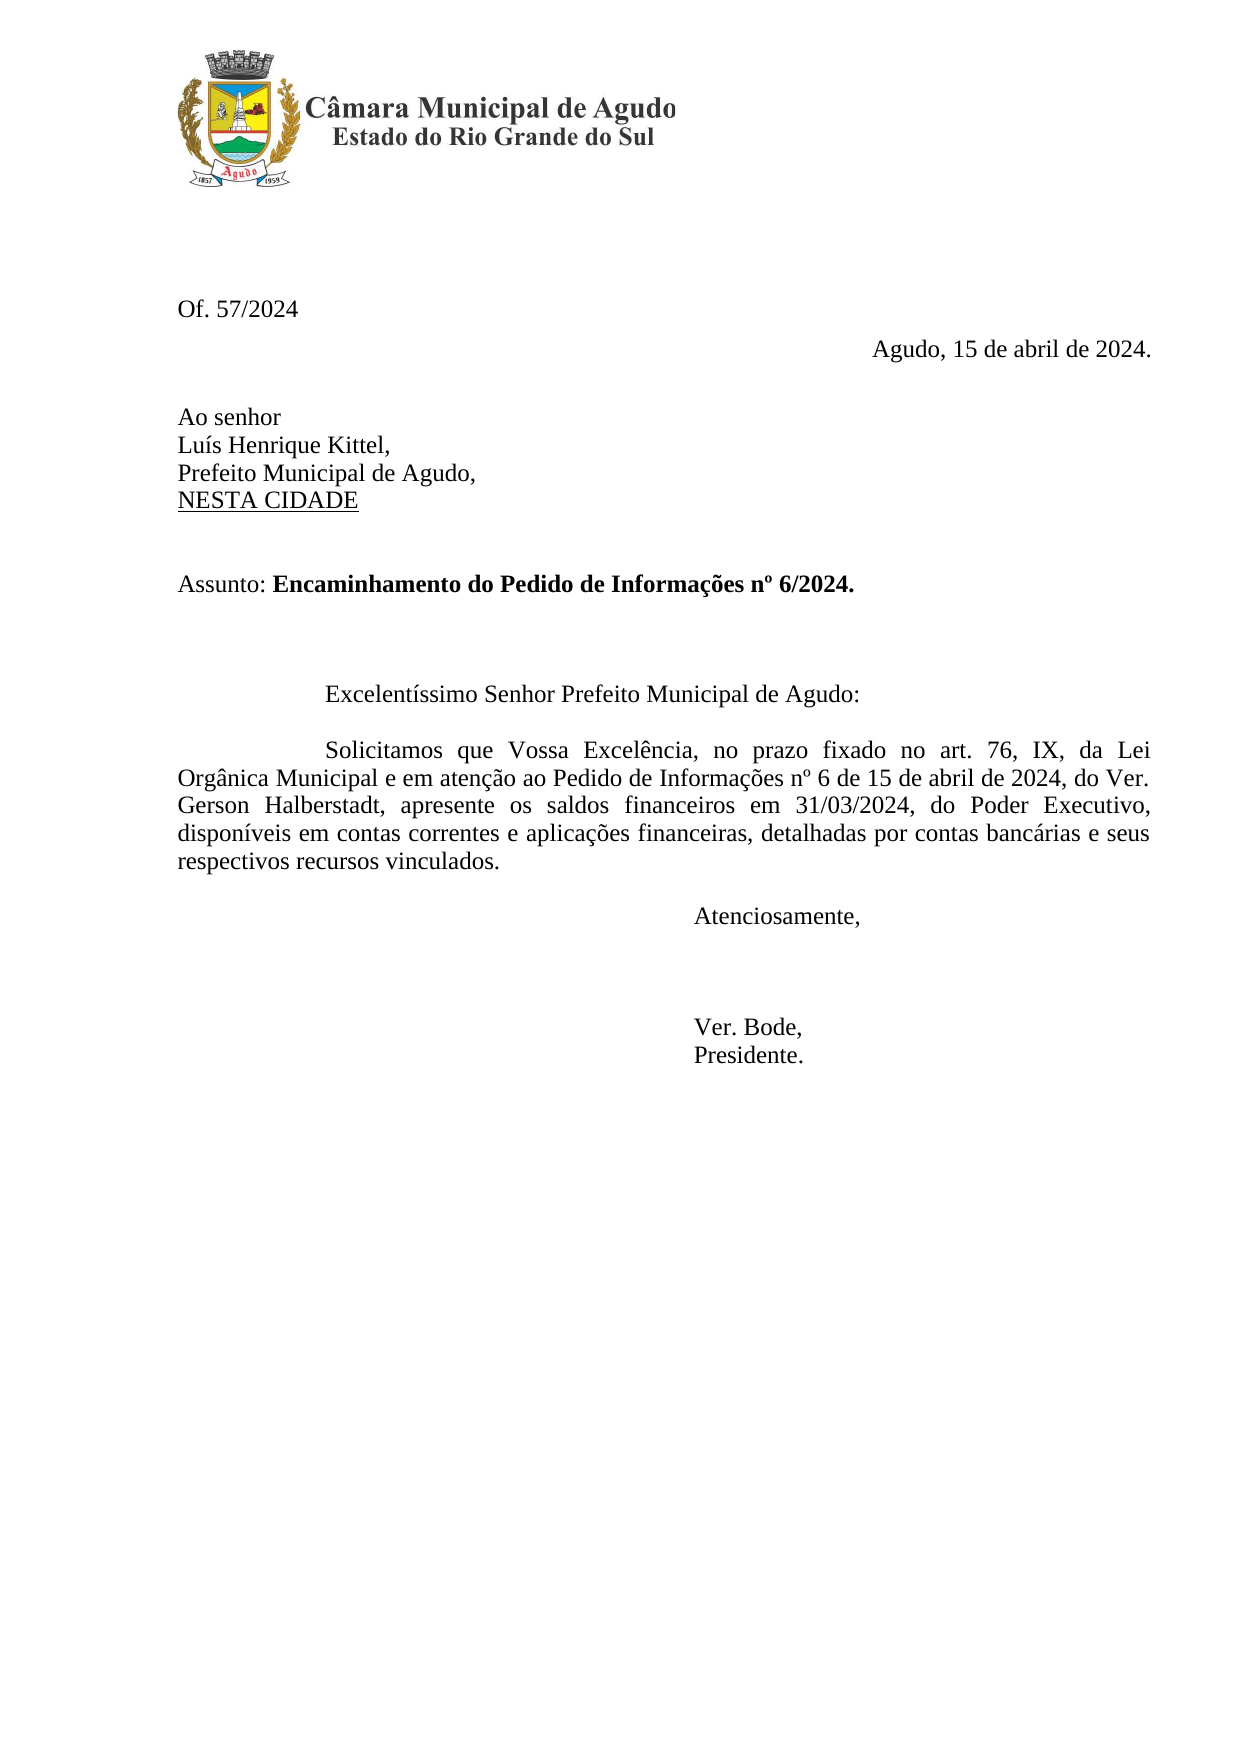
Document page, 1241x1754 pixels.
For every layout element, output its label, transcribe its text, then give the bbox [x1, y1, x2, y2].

text Ver. Bode, [546, 1013, 1152, 1041]
text Solicitamos que Vossa Excelência, no prazo fixado no art. 76, IX, da Lei Orgânica Municipal e em atenção ao Pedido de Informações nº 6 de 15 de abril de 2024, do Ver. Gerson Halberstadt, apresente os saldos financeiros em 31/03/2024, do Poder Executivo, disponíveis em contas correntes e aplicações financeiras, detalhadas por contas bancárias e seus respectivos recursos vinculados. [177, 736, 1152, 874]
text Luís Henrique Kittel, [177, 431, 1152, 459]
picture [177, 50, 676, 187]
text Of. 57/2024 [177, 295, 1152, 323]
text Excelentíssimo Senhor Prefeito Municipal de Agudo: [177, 681, 1152, 708]
text NESTA CIDADE [177, 487, 1152, 514]
text Atenciosamente, [546, 902, 1152, 930]
text Presidente. [546, 1041, 1152, 1068]
text Prefeito Municipal de Agudo, [177, 459, 1152, 487]
text Ao senhor [177, 403, 1152, 431]
text Agudo, 15 de abril de 2024. [177, 336, 1152, 363]
text Assunto: Encaminhamento do Pedido de Informações nº 6/2024. [177, 570, 1152, 597]
